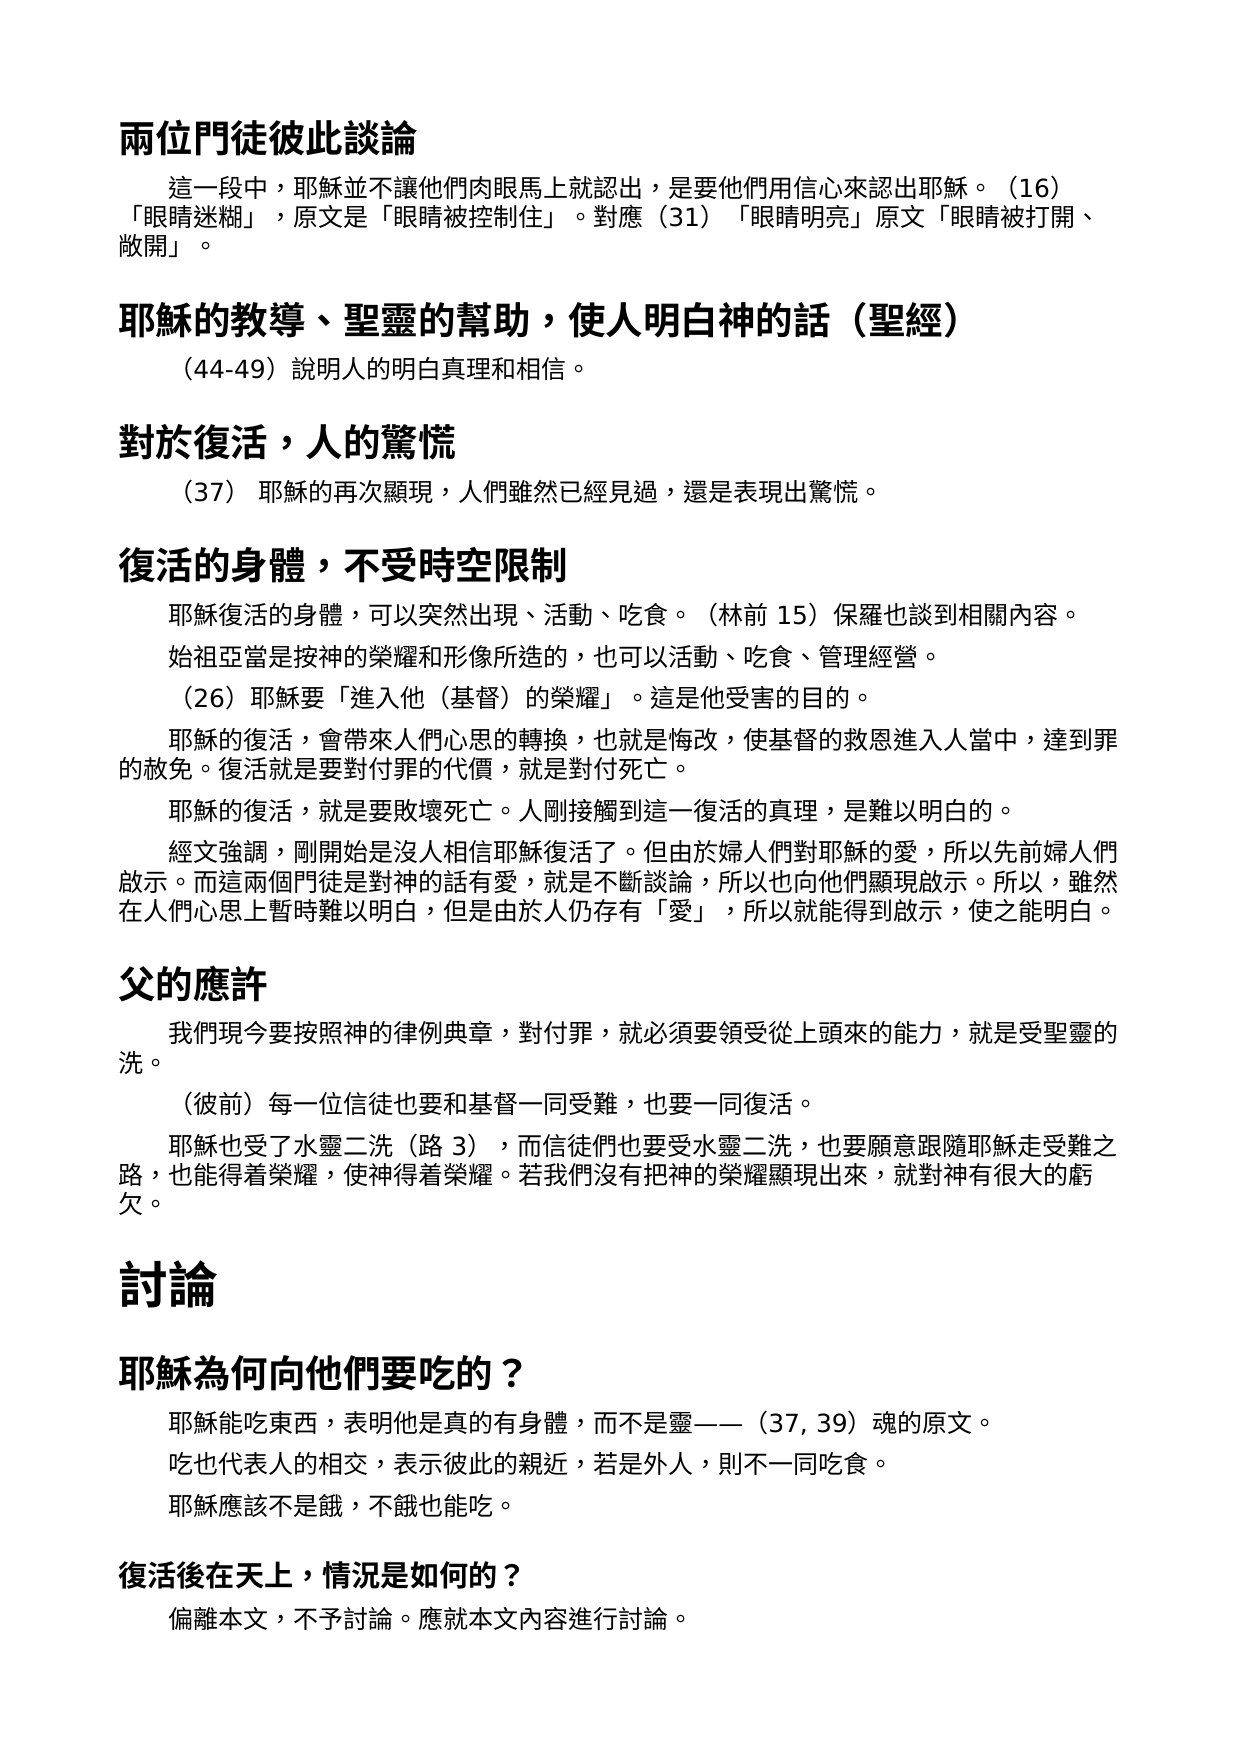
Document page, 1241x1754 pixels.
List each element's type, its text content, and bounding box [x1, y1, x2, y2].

text 始祖亞當是按神的榮耀和形像所造的，也可以活動、吃食、管理經營。 [118, 643, 1122, 672]
subtitle 耶穌的教導、聖靈的幫助，使人明白神的話（聖經） [118, 299, 1122, 343]
text 我們現今要按照神的律例典章，對付罪，就必須要領受從上頭來的能力，就是受聖靈的洗。 [118, 1020, 1122, 1078]
text （37） 耶穌的再次顯現，人們雖然已經見過，還是表現出驚慌。 [118, 478, 1122, 507]
text 耶穌應該不是餓，不餓也能吃。 [118, 1492, 1122, 1522]
subtitle 討論 [118, 1257, 1122, 1315]
subtitle 復活後在天上，情況是如何的？ [118, 1559, 1122, 1593]
subtitle 兩位門徒彼此談論 [118, 118, 1122, 162]
subtitle 耶穌為何向他們要吃的？ [118, 1353, 1122, 1397]
text 吃也代表人的相交，表示彼此的親近，若是外人，則不一同吃食。 [118, 1451, 1122, 1480]
subtitle 父的應許 [118, 963, 1122, 1007]
text （彼前）每一位信徒也要和基督一同受難，也要一同復活。 [118, 1091, 1122, 1120]
text 耶穌也受了水靈二洗（路 3），而信徒們也要受水靈二洗，也要願意跟隨耶穌走受難之路，也能得着榮耀，使神得着榮耀。若我們沒有把神的榮耀顯現出來，就對神有很大的虧欠。 [118, 1132, 1122, 1220]
subtitle 復活的身體，不受時空限制 [118, 545, 1122, 588]
text 耶穌的復活，會帶來人們心思的轉換，也就是悔改，使基督的救恩進入人當中，達到罪的赦免。復活就是要對付罪的代價，就是對付死亡。 [118, 726, 1122, 784]
text 這一段中，耶穌並不讓他們肉眼馬上就認出，是要他們用信心來認出耶穌。（16）「眼睛迷糊」，原文是「眼睛被控制住」。對應（31）「眼睛明亮」原文「眼睛被打開、敞開」。 [118, 174, 1122, 262]
text 偏離本文，不予討論。應就本文內容進行討論。 [118, 1606, 1122, 1635]
text 經文強調，剛開始是沒人相信耶穌復活了。但由於婦人們對耶穌的愛，所以先前婦人們啟示。而這兩個門徒是對神的話有愛，就是不斷談論，所以也向他們顯現啟示。所以，雖然在人們心思上暫時難以明白，但是由於人仍存有「愛」，所以就能得到啟示，使之能明白。 [118, 838, 1122, 926]
subtitle 對於復活，人的驚慌 [118, 422, 1122, 466]
text 耶穌復活的身體，可以突然出現、活動、吃食。（林前 15）保羅也談到相關內容。 [118, 601, 1122, 630]
text 耶穌能吃東西，表明他是真的有身體，而不是靈——（37, 39）魂的原文。 [118, 1409, 1122, 1438]
text （44-49）說明人的明白真理和相信。 [118, 355, 1122, 384]
text 耶穌的復活，就是要敗壞死亡。人剛接觸到這一復活的真理，是難以明白的。 [118, 797, 1122, 826]
text （26）耶穌要「進入他（基督）的榮耀」。這是他受害的目的。 [118, 684, 1122, 713]
